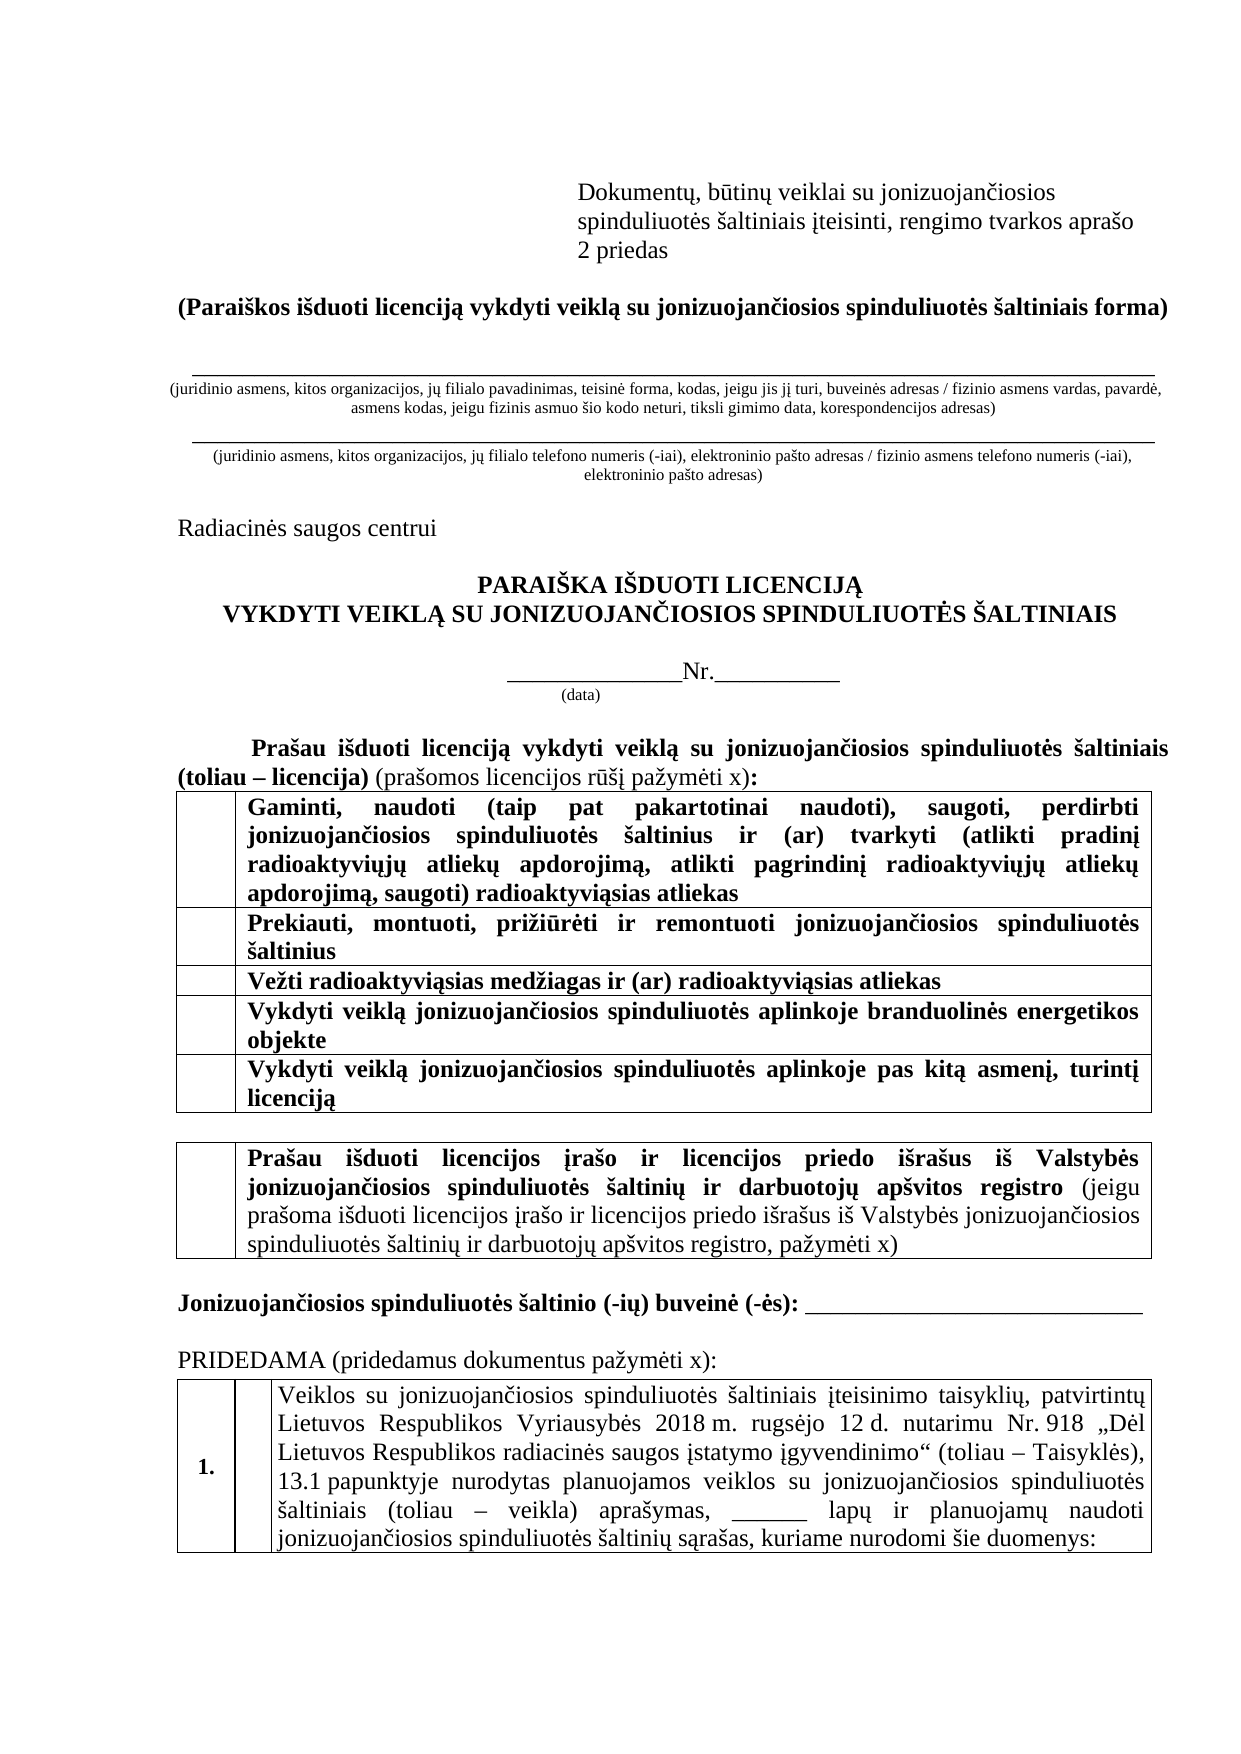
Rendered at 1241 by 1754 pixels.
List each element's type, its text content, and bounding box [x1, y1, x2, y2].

table_header 1. [178, 1380, 234, 1552]
table_cell [177, 1055, 235, 1112]
text Jonizuojančiosios spinduliuotės šaltinio (-ių) buveinė (-ės): ___________________________ [177, 1288, 1169, 1316]
table_cell Prekiauti, montuoti, prižiūrėti ir remontuoti jonizuojančiosios spinduliuotės šaltinius [236, 908, 1151, 965]
table_header [177, 1143, 235, 1258]
table_header Prašau išduoti licencijos įrašo ir licencijos priedo išrašus iš Valstybės jonizuojančiosios spinduliuotės šaltinių ir darbuotojų apšvitos registro (jeigu prašoma išduoti licencijos įrašo ir licencijos priedo išrašus iš Valstybės jonizuojančiosios spinduliuotės šaltinių ir darbuotojų apšvitos registro, pažymėti x) [236, 1143, 1151, 1258]
table_header [177, 792, 235, 907]
table_cell Vykdyti veiklą jonizuojančiosios spinduliuotės aplinkoje pas kitą asmenį, turintį licenciją [236, 1055, 1151, 1112]
table_header [236, 1380, 271, 1552]
text 2 priedas [577, 235, 1169, 263]
text Prašau išduoti licenciją vykdyti veiklą su jonizuojančiosios spinduliuotės šaltiniais (toliau – licencija) (prašomos licencijos rūšį pažymėti x): [177, 733, 1169, 791]
table_cell [177, 966, 235, 995]
text (juridinio asmens, kitos organizacijos, jų filialo pavadinimas, teisinė forma, kodas, jeigu jis jį turi, buveinės adresas / fizinio asmens vardas, pavardė, asmens kodas, jeigu fizinis asmuo šio kodo neturi, tiksli gimimo data, korespondencijos adresas) [162, 378, 1169, 417]
subtitle _____________________________________________________________________________ [177, 350, 1169, 378]
text (juridinio asmens, kitos organizacijos, jų filialo telefono numeris (-iai), elektroninio pašto adresas / fizinio asmens telefono numeris (-iai), elektroninio pašto adresas) [175, 446, 1169, 484]
text PRIDEDAMA (pridedamus dokumentus pažymėti x): [177, 1345, 1169, 1374]
table_cell [177, 908, 235, 965]
subtitle Radiacinės saugos centrui [177, 513, 1169, 541]
table_cell Vykdyti veiklą jonizuojančiosios spinduliuotės aplinkoje branduolinės energetikos objekte [236, 996, 1151, 1053]
table_header Gaminti, naudoti (taip pat pakartotinai naudoti), saugoti, perdirbti jonizuojančiosios spinduliuotės šaltinius ir (ar) tvarkyti (atlikti pradinį radioaktyviųjų atliekų apdorojimą, atlikti pagrindinį radioaktyviųjų atliekų apdorojimą, saugoti) radioaktyviąsias atliekas [236, 792, 1151, 907]
text (data) [561, 685, 1169, 704]
table_cell Vežti radioaktyviąsias medžiagas ir (ar) radioaktyviąsias atliekas [236, 966, 1151, 995]
text spinduliuotės šaltiniais įteisinti, rengimo tvarkos aprašo [577, 206, 1169, 235]
text _____________________________________________________________________________ [177, 417, 1169, 446]
text ______________Nr.__________ [177, 656, 1169, 685]
subtitle (Paraiškos išduoti licenciją vykdyti veiklą su jonizuojančiosios spinduliuotės šaltiniais forma) [177, 292, 1169, 321]
text Dokumentų, būtinų veiklai su jonizuojančiosios [577, 177, 1169, 206]
subtitle PARAIŠKA IŠDUOTI LICENCIJĄ [177, 570, 1169, 599]
subtitle Vykdyti VEIKLĄ SU JONIZUOJANČIOSIOS SPINDULIUOTĖS ŠALTINIAIS [177, 599, 1169, 628]
table_cell [177, 996, 235, 1053]
table_header Veiklos su jonizuojančiosios spinduliuotės šaltiniais įteisinimo taisyklių, patvirtintų Lietuvos Respublikos Vyriausybės 2018 m. rugsėjo 12 d. nutarimu Nr. 918 „Dėl Lietuvos Respublikos radiacinės saugos įstatymo įgyvendinimo“ (toliau – Taisyklės), 13.1 papunktyje nurodytas planuojamos veiklos su jonizuojančiosios spinduliuotės šaltiniais (toliau – veikla) aprašymas, ______ lapų ir planuojamų naudoti jonizuojančiosios spinduliuotės šaltinių sąrašas, kuriame nurodomi šie duomenys: [272, 1380, 1151, 1552]
